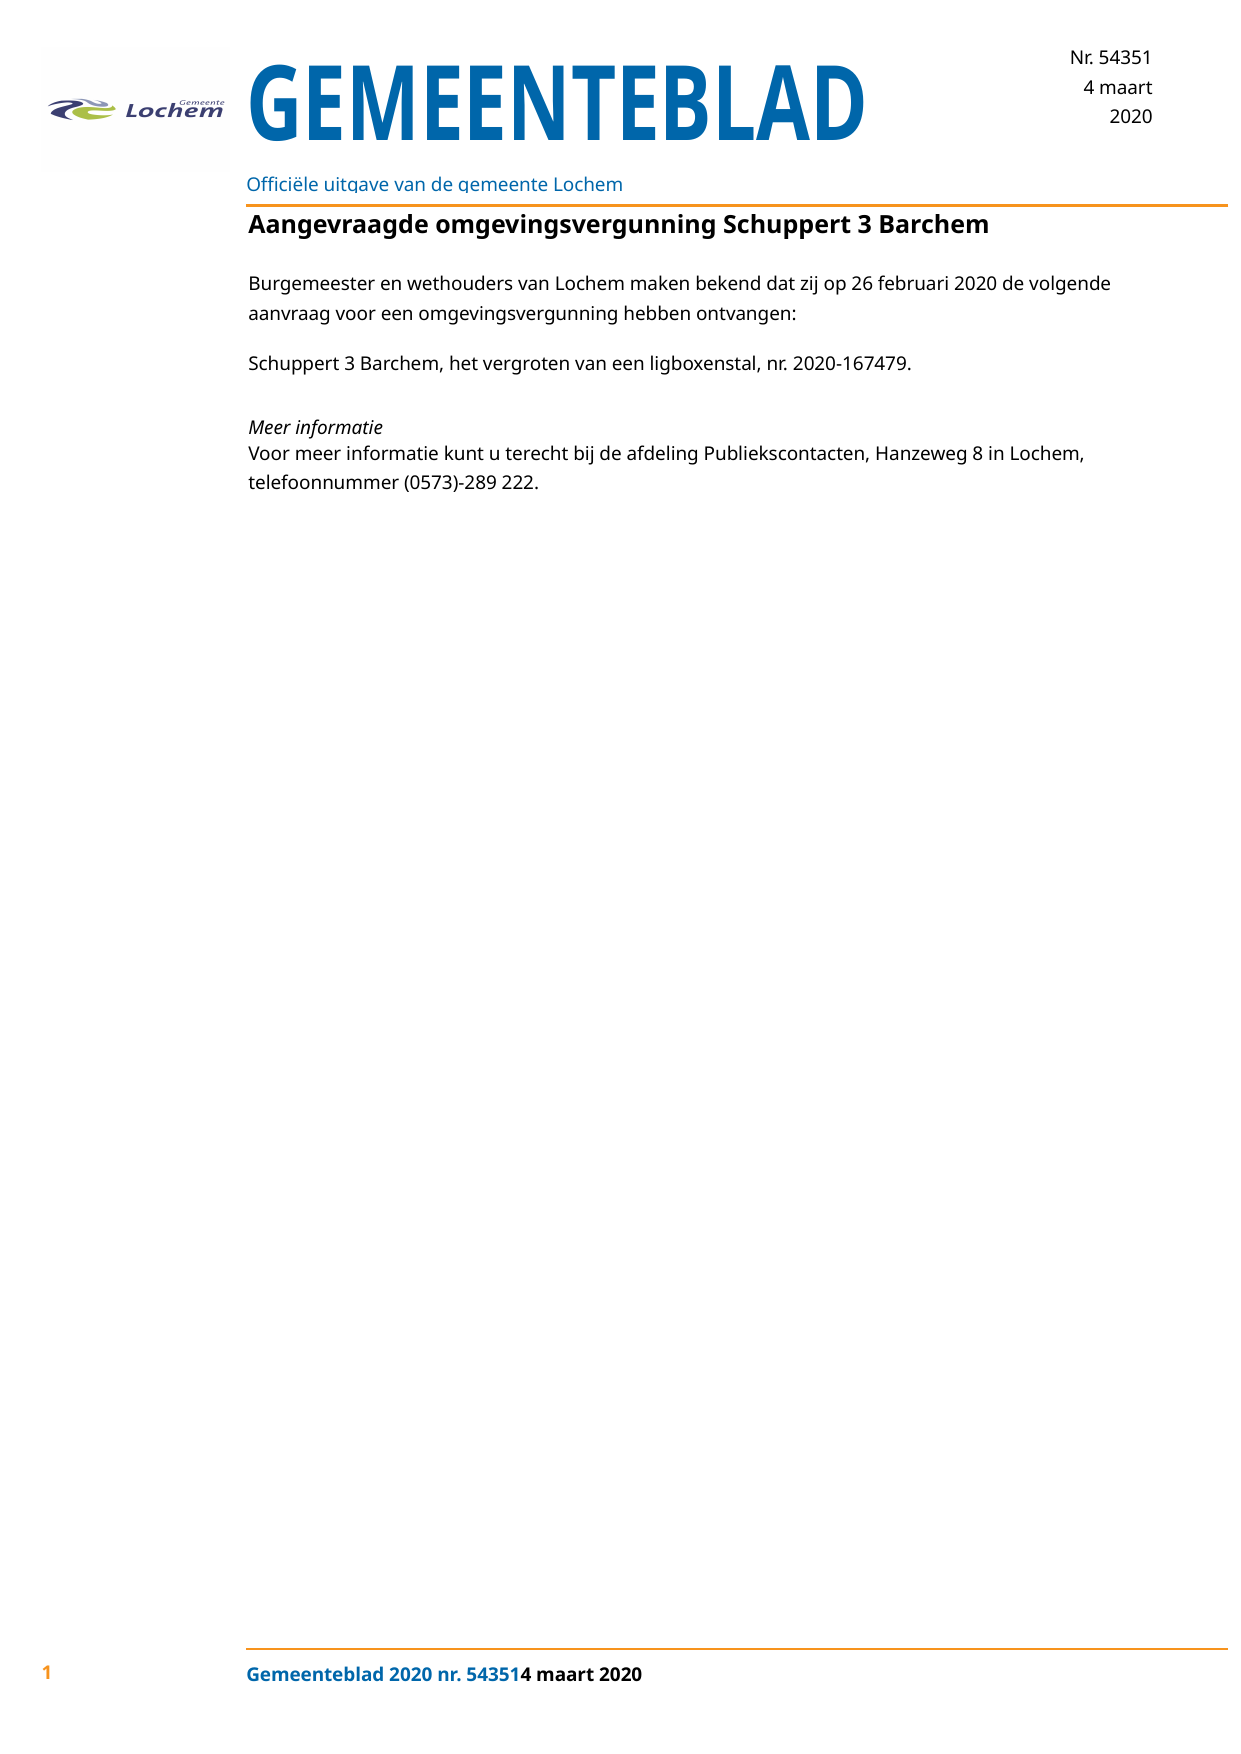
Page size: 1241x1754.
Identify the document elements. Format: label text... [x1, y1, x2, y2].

text Voor meer informatie kunt u terecht bij de afdeling Publiekscontacten, Hanzeweg 8 in Lochem, telefoonnummer (0573)-289 222. [248, 440, 1152, 495]
picture [41, 47, 231, 172]
text Burgemeester en wethouders van Lochem maken bekend dat zij op 26 februari 2020 de volgende aanvraag voor een omgevingsvergunning hebben ontvangen: [248, 270, 1152, 326]
text Meer informatie [248, 414, 1152, 440]
text Schuppert 3 Barchem, het vergroten van een ligboxenstal, nr. 2020-167479. [248, 350, 1152, 376]
text Aangevraagde omgevingsvergunning Schuppert 3 Barchem [248, 207, 1152, 241]
